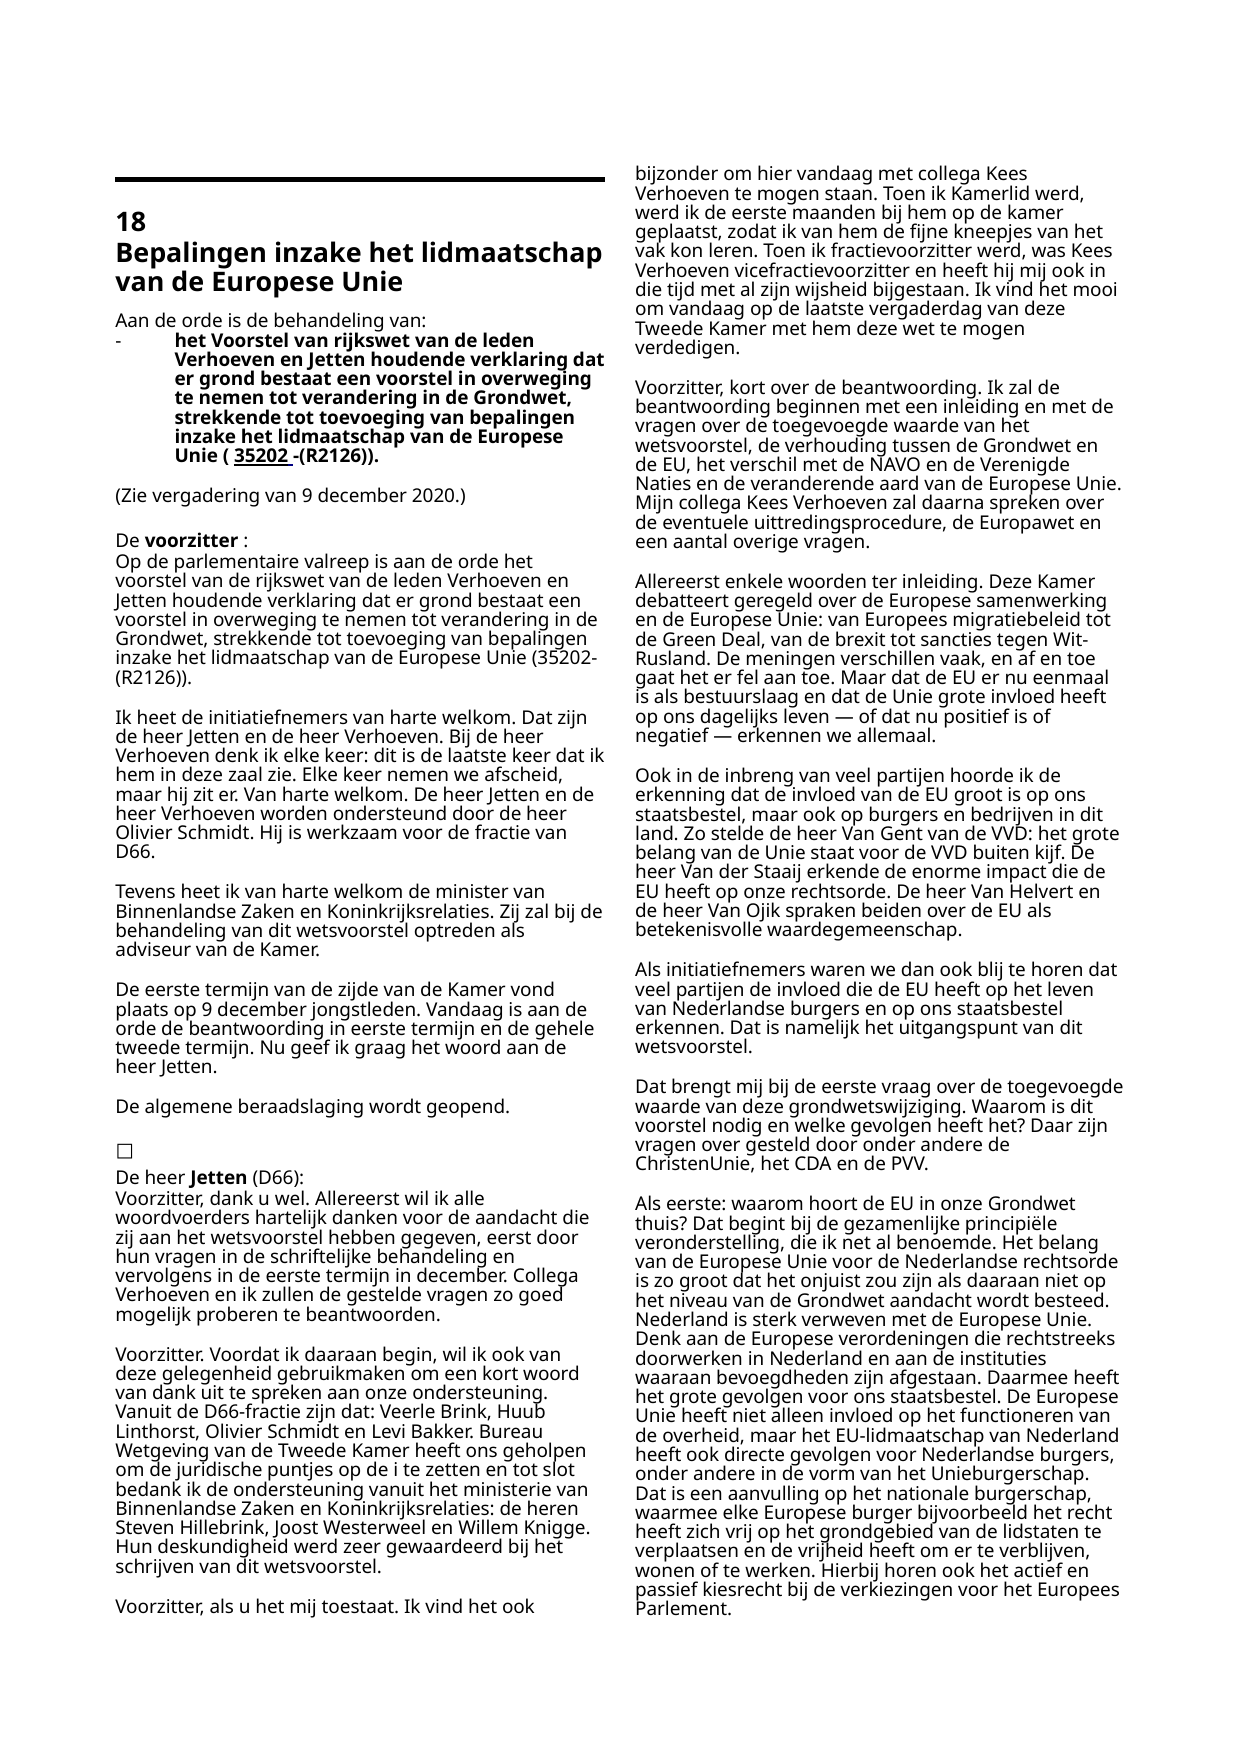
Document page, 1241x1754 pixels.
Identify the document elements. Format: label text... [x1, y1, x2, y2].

text ⬜ [115, 1139, 605, 1164]
text bijzonder om hier vandaag met collega Kees Verhoeven te mogen staan. Toen ik Kamerlid werd, werd ik de eerste maanden bij hem op de kamer geplaatst, zodat ik van hem de fijne kneepjes van het vak kon leren. Toen ik fractievoorzitter werd, was Kees Verhoeven vicefractievoorzitter en heeft hij mij ook in die tijd met al zijn wijsheid bijgestaan. Ik vind het mooi om vandaag op de laatste vergaderdag van deze Tweede Kamer met hem deze wet te mogen verdedigen. [635, 165, 1125, 358]
text Voorzitter, kort over de beantwoording. Ik zal de beantwoording beginnen met een inleiding en met de vragen over de toegevoegde waarde van het wetsvoorstel, de verhouding tussen de Grondwet en de EU, het verschil met de NAVO en de Verenigde Naties en de veranderende aard van de Europese Unie. Mijn collega Kees Verhoeven zal daarna spreken over de eventuele uittredingsprocedure, de Europawet en een aantal overige vragen. [635, 379, 1125, 552]
text Voorzitter. Voordat ik daaraan begin, wil ik ook van deze gelegenheid gebruikmaken om een kort woord van dank uit te spreken aan onze ondersteuning. Vanuit de D66-fractie zijn dat: Veerle Brink, Huub Linthorst, Olivier Schmidt en Levi Bakker. Bureau Wetgeving van de Tweede Kamer heeft ons geholpen om de juridische puntjes op de i te zetten en tot slot bedank ik de ondersteuning vanuit het ministerie van Binnenlandse Zaken en Koninkrijksrelaties: de heren Steven Hillebrink, Joost Westerweel en Willem Knigge. Hun deskundigheid werd zeer gewaardeerd bij het schrijven van dit wetsvoorstel. [115, 1346, 605, 1577]
text Op de parlementaire valreep is aan de orde het voorstel van de rijkswet van de leden Verhoeven en Jetten houdende verklaring dat er grond bestaat een voorstel in overweging te nemen tot verandering in de Grondwet, strekkende tot toevoeging van bepalingen inzake het lidmaatschap van de Europese Unie (35202-(R2126)). [115, 553, 605, 688]
text Aan de orde is de behandeling van: [115, 312, 605, 332]
text Voorzitter, dank u wel. Allereerst wil ik alle woordvoerders hartelijk danken voor de aandacht die zij aan het wetsvoorstel hebben gegeven, eerst door hun vragen in de schriftelijke behandeling en vervolgens in de eerste termijn in december. Collega Verhoeven en ik zullen de gestelde vragen zo goed mogelijk proberen te beantwoorden. [115, 1190, 605, 1325]
text (Zie vergadering van 9 december 2020.) [115, 487, 605, 506]
text Als eerste: waarom hoort de EU in onze Grondwet thuis? Dat begint bij de gezamenlijke principiële veronderstelling, die ik net al benoemde. Het belang van de Europese Unie voor de Nederlandse rechtsorde is zo groot dat het onjuist zou zijn als daaraan niet op het niveau van de Grondwet aandacht wordt besteed. Nederland is sterk verweven met de Europese Unie. Denk aan de Europese verordeningen die rechtstreeks doorwerken in Nederland en aan de instituties waaraan bevoegdheden zijn afgestaan. Daarmee heeft het grote gevolgen voor ons staatsbestel. De Europese Unie heeft niet alleen invloed op het functioneren van de overheid, maar het EU-lidmaatschap van Nederland heeft ook directe gevolgen voor Nederlandse burgers, onder andere in de vorm van het Unieburgerschap. Dat is een aanvulling op het nationale burgerschap, waarmee elke Europese burger bijvoorbeeld het recht heeft zich vrij op het grondgebied van de lidstaten te verplaatsen en de vrijheid heeft om er te verblijven, wonen of te werken. Hierbij horen ook het actief en passief kiesrecht bij de verkiezingen voor het Europees Parlement. [635, 1195, 1125, 1619]
text Allereerst enkele woorden ter inleiding. Deze Kamer debatteert geregeld over de Europese samenwerking en de Europese Unie: van Europees migratiebeleid tot de Green Deal, van de brexit tot sancties tegen Wit-Rusland. De meningen verschillen vaak, en af en toe gaat het er fel aan toe. Maar dat de EU er nu eenmaal is als bestuurslaag en dat de Unie grote invloed heeft op ons dagelijks leven — of dat nu positief is of negatief — erkennen we allemaal. [635, 573, 1125, 746]
text De algemene beraadslaging wordt geopend. [115, 1098, 605, 1118]
text De heer Jetten (D66): [115, 1164, 605, 1190]
text Ook in de inbreng van veel partijen hoorde ik de erkenning dat de invloed van de EU groot is op ons staatsbestel, maar ook op burgers en bedrijven in dit land. Zo stelde de heer Van Gent van de VVD: het grote belang van de Unie staat voor de VVD buiten kijf. De heer Van der Staaij erkende de enorme impact die de EU heeft op onze rechtsorde. De heer Van Helvert en de heer Van Ojik spraken beiden over de EU als betekenisvolle waardegemeenschap. [635, 767, 1125, 941]
text 18 [115, 203, 605, 239]
text Als initiatiefnemers waren we dan ook blij te horen dat veel partijen de invloed die de EU heeft op het leven van Nederlandse burgers en op ons staatsbestel erkennen. Dat is namelijk het uitgangspunt van dit wetsvoorstel. [635, 961, 1125, 1058]
text De voorzitter : [115, 527, 605, 553]
text De eerste termijn van de zijde van de Kamer vond plaats op 9 december jongstleden. Vandaag is aan de orde de beantwoording in eerste termijn en de gehele tweede termijn. Nu geef ik graag het woord aan de heer Jetten. [115, 981, 605, 1078]
text Tevens heet ik van harte welkom de minister van Binnenlandse Zaken en Koninkrijksrelaties. Zij zal bij de behandeling van dit wetsvoorstel optreden als adviseur van de Kamer. [115, 883, 605, 961]
list het Voorstel van rijkswet van de leden Verhoeven en Jetten houdende verklaring dat er grond bestaat een voorstel in overweging te nemen tot verandering in de Grondwet, strekkende tot toevoeging van bepalingen inzake het lidmaatschap van de Europese Unie ( 35202 -(R2126)). [115, 332, 605, 466]
text Dat brengt mij bij de eerste vraag over de toegevoegde waarde van deze grondwetswijziging. Waarom is dit voorstel nodig en welke gevolgen heeft het? Daar zijn vragen over gesteld door onder andere de ChristenUnie, het CDA en de PVV. [635, 1078, 1125, 1175]
text Bepalingen inzake het lidmaatschap van de Europese Unie [115, 239, 605, 312]
text Ik heet de initiatiefnemers van harte welkom. Dat zijn de heer Jetten en de heer Verhoeven. Bij de heer Verhoeven denk ik elke keer: dit is de laatste keer dat ik hem in deze zaal zie. Elke keer nemen we afscheid, maar hij zit er. Van harte welkom. De heer Jetten en de heer Verhoeven worden ondersteund door de heer Olivier Schmidt. Hij is werkzaam voor de fractie van D66. [115, 709, 605, 863]
text Voorzitter, als u het mij toestaat. Ik vind het ook [115, 1598, 605, 1617]
